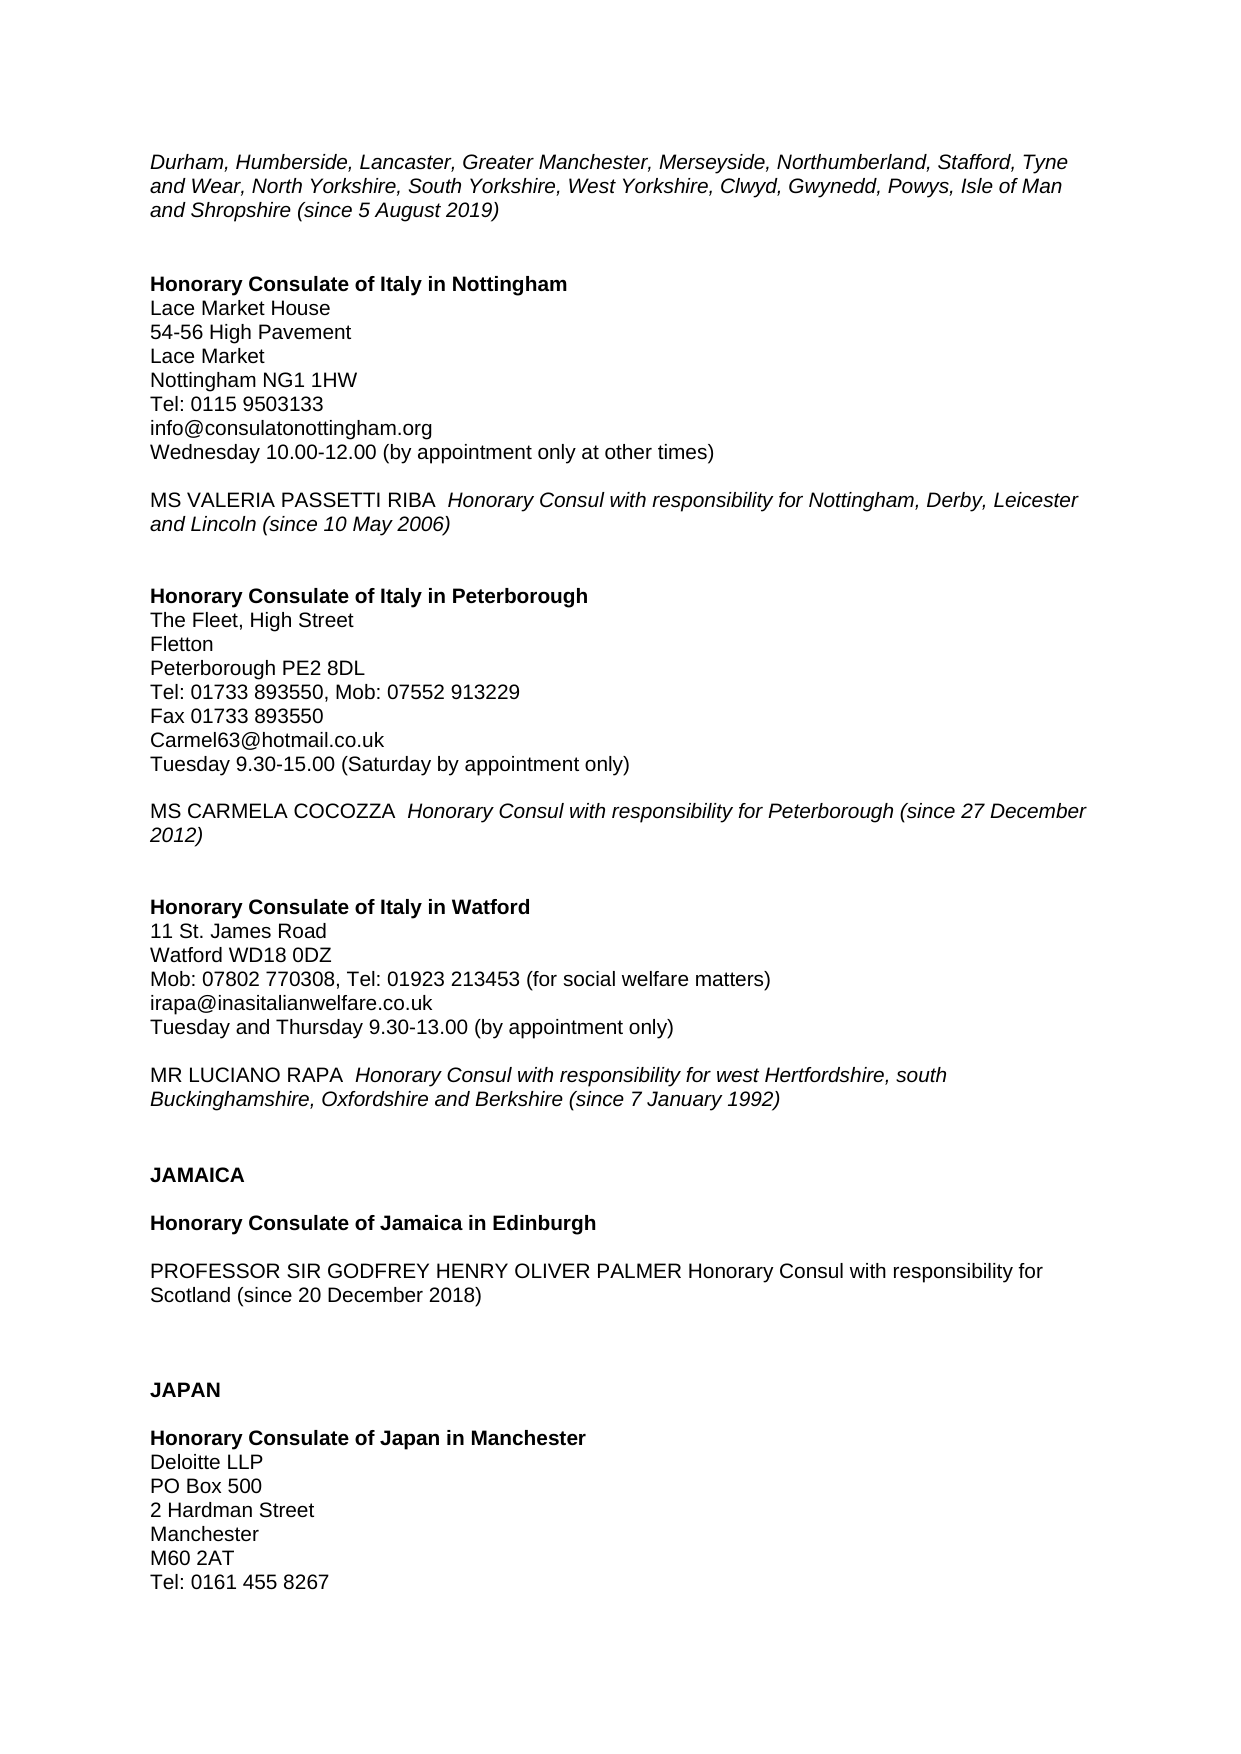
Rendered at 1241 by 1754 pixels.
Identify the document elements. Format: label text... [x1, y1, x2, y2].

text Tel: 01733 893550, Mob: 07552 913229 [150, 679, 1090, 703]
text PO Box 500 [150, 1474, 1090, 1498]
text Honorary Consulate of Italy in Nottingham [150, 272, 1090, 296]
text irapa@inasitalianwelfare.co.uk [150, 991, 1090, 1015]
text MR LUCIANO RAPA Honorary Consul with responsibility for west Hertfordshire, south Buckinghamshire, Oxfordshire and Berkshire (since 7 January 1992) [150, 1063, 1090, 1111]
text info@consulatonottingham.org [150, 416, 1090, 440]
text PROFESSOR SIR GODFREY HENRY OLIVER PALMER Honorary Consul with responsibility for Scotland (since 20 December 2018) [150, 1258, 1090, 1306]
text Tuesday 9.30-15.00 (Saturday by appointment only) [150, 751, 1090, 775]
text Lace Market [150, 344, 1090, 368]
text MS CARMELA COCOZZA Honorary Consul with responsibility for Peterborough (since 27 December 2012) [150, 799, 1090, 847]
text Honorary Consulate of Jamaica in Edinburgh [150, 1211, 1090, 1234]
text Honorary Consulate of Italy in Peterborough [150, 584, 1090, 608]
text Wednesday 10.00-12.00 (by appointment only at other times) [150, 440, 1090, 464]
text Manchester [150, 1522, 1090, 1546]
text Watford WD18 0DZ [150, 943, 1090, 967]
text MS VALERIA PASSETTI RIBA Honorary Consul with responsibility for Nottingham, Derby, Leicester and Lincoln (since 10 May 2006) [150, 488, 1090, 536]
text Lace Market House [150, 296, 1090, 320]
text The Fleet, High Street [150, 608, 1090, 632]
text 2 Hardman Street [150, 1498, 1090, 1522]
text JAMAICA [150, 1163, 1090, 1187]
text Carmel63@hotmail.co.uk [150, 727, 1090, 751]
text Fax 01733 893550 [150, 703, 1090, 727]
text Honorary Consulate of Japan in Manchester [150, 1426, 1090, 1450]
text Fletton [150, 632, 1090, 656]
text 11 St. James Road [150, 919, 1090, 943]
text Honorary Consulate of Italy in Watford [150, 895, 1090, 919]
text M60 2AT [150, 1546, 1090, 1570]
text Tel: 0115 9503133 [150, 392, 1090, 416]
text Nottingham NG1 1HW [150, 368, 1090, 392]
text Deloitte LLP [150, 1450, 1090, 1474]
text Durham, Humberside, Lancaster, Greater Manchester, Merseyside, Northumberland, Stafford, Tyne and Wear, North Yorkshire, South Yorkshire, West Yorkshire, Clwyd, Gwynedd, Powys, Isle of Man and Shropshire (since 5 August 2019) [150, 150, 1090, 222]
text 54-56 High Pavement [150, 320, 1090, 344]
text Mob: 07802 770308, Tel: 01923 213453 (for social welfare matters) [150, 967, 1090, 991]
text JAPAN [150, 1378, 1090, 1402]
text Tel: 0161 455 8267 [150, 1570, 1090, 1594]
text Tuesday and Thursday 9.30-13.00 (by appointment only) [150, 1015, 1090, 1039]
text Peterborough PE2 8DL [150, 656, 1090, 679]
